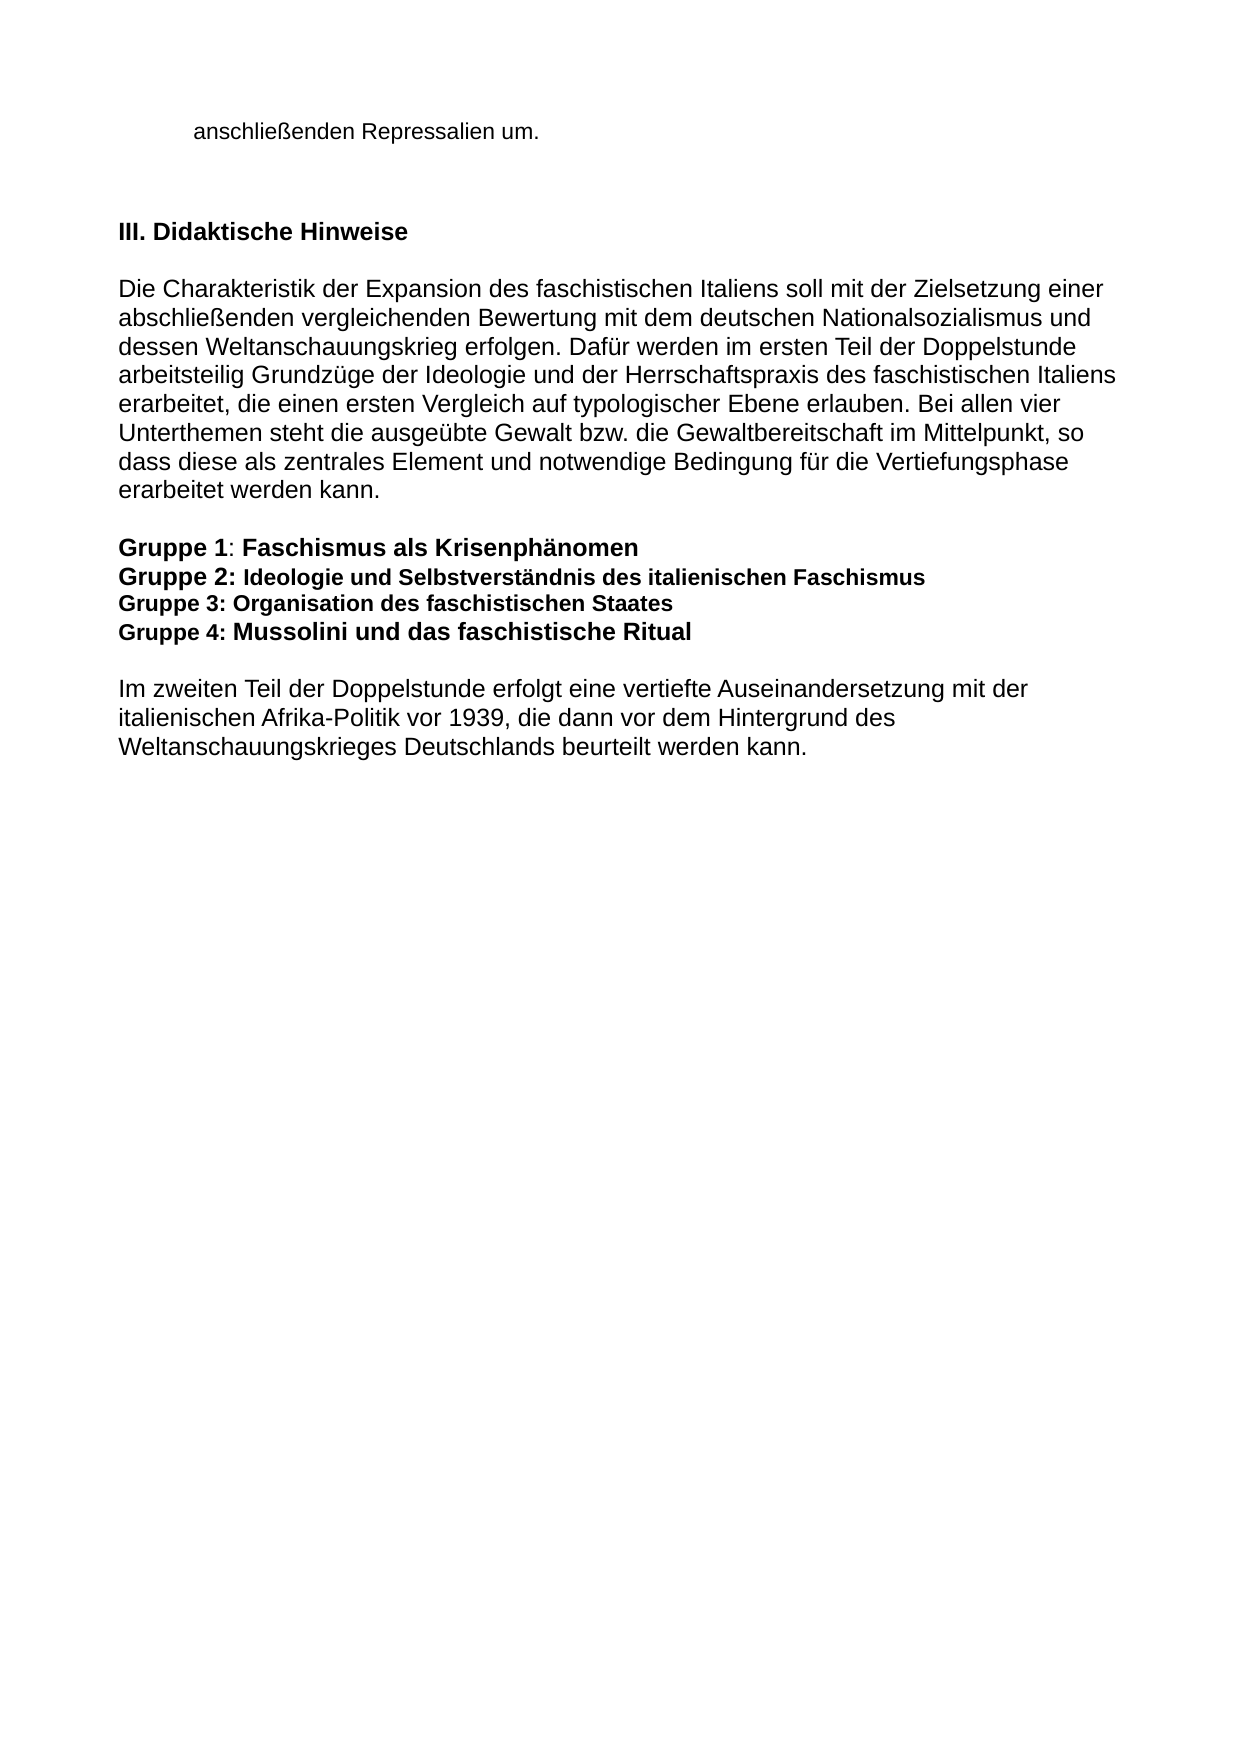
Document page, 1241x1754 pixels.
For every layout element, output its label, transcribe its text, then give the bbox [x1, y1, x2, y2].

text Die Charakteristik der Expansion des faschistischen Italiens soll mit der Zielsetzung einer abschließenden vergleichenden Bewertung mit dem deutschen Nationalsozialismus und dessen Weltanschauungskrieg erfolgen. Dafür werden im ersten Teil der Doppelstunde arbeitsteilig Grundzüge der Ideologie und der Herrschaftspraxis des faschistischen Italiens erarbeitet, die einen ersten Vergleich auf typologischer Ebene erlauben. Bei allen vier Unterthemen steht die ausgeübte Gewalt bzw. die Gewaltbereitschaft im Mittelpunkt, so dass diese als zentrales Element und notwendige Bedingung für die Vertiefungsphase erarbeitet werden kann. [118, 274, 1122, 504]
text Gruppe 2: Ideologie und Selbstverständnis des italienischen Faschismus [118, 562, 1122, 590]
text Gruppe 4: Mussolini und das faschistische Ritual [118, 617, 1122, 645]
list anschließenden Repressalien um. [156, 118, 1122, 144]
text Gruppe 1: Faschismus als Krisenphänomen [118, 533, 1122, 562]
text Gruppe 3: Organisation des faschistischen Staates [118, 590, 1122, 617]
text III. Didaktische Hinweise [118, 217, 1122, 245]
text Im zweiten Teil der Doppelstunde erfolgt eine vertiefte Auseinandersetzung mit der italienischen Afrika-Politik vor 1939, die dann vor dem Hintergrund des Weltanschauungskrieges Deutschlands beurteilt werden kann. [118, 674, 1122, 760]
